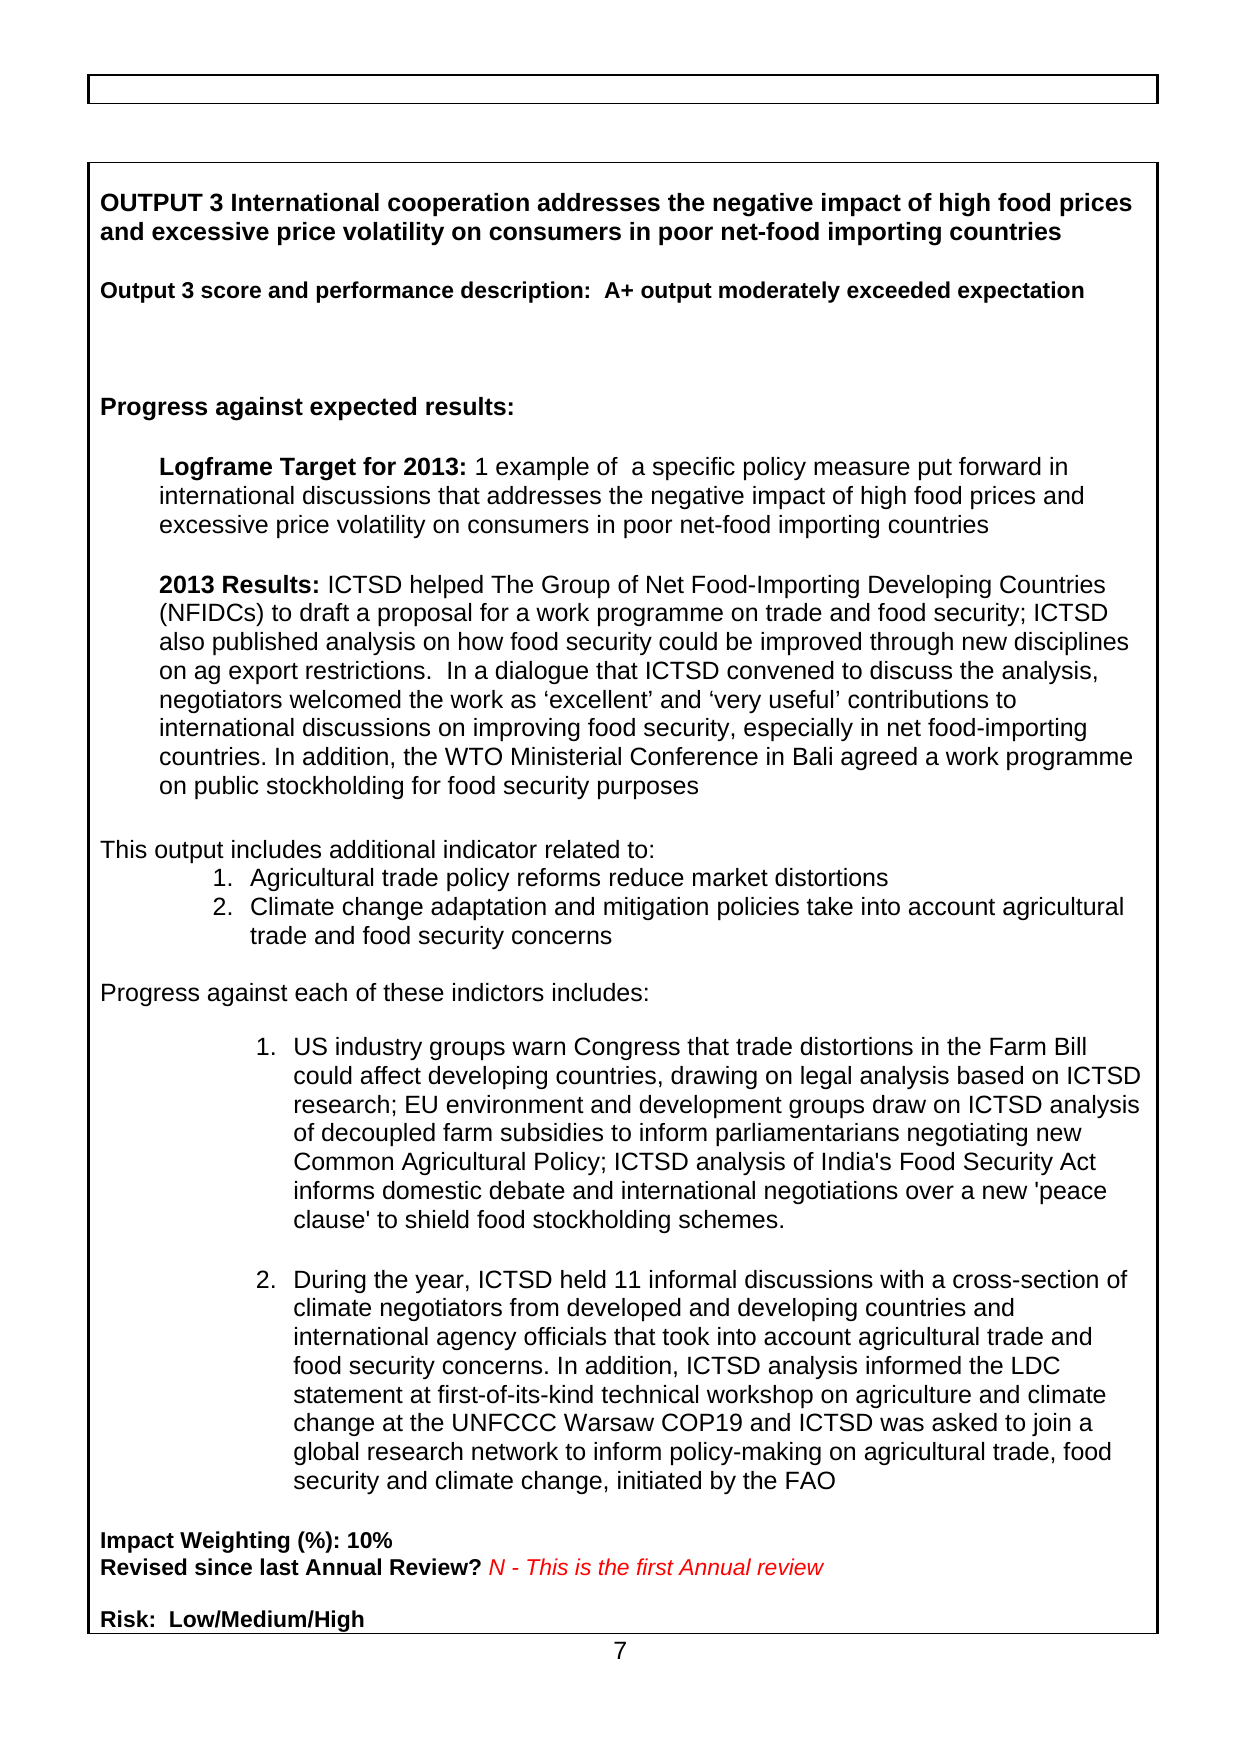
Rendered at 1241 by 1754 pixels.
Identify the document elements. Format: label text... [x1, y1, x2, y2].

table_cell Output 3 score and performance description: A+ output moderately exceeded expectation [90, 252, 1156, 367]
table_cell Progress against expected results: Logframe Target for 2013: 1 example of a specific policy measure put forward in international discussions that addresses the negative impact of high food prices and excessive price volatility on consumers in poor net-food importing countries 2013 Results: ICTSD helped The Group of Net Food-Importing Developing Countries (NFIDCs) to draft a proposal for a work programme on trade and food security; ICTSD also published analysis on how food security could be improved through new disciplines on ag export restrictions. In a dialogue that ICTSD convened to discuss the analysis, negotiators welcomed the work as ‘excellent’ and ‘very useful’ contributions to international discussions on improving food security, especially in net food-importing countries. In addition, the WTO Ministerial Conference in Bali agreed a work programme on public stockholding for food security purposes This output includes additional indicator related to: Agricultural trade policy reforms reduce market distortions Climate change adaptation and mitigation policies take into account agricultural trade and food security concerns Progress against each of these indictors includes: US industry groups warn Congress that trade distortions in the Farm Bill could affect developing countries, drawing on legal analysis based on ICTSD research; EU environment and development groups draw on ICTSD analysis of decoupled farm subsidies to inform parliamentarians negotiating new Common Agricultural Policy; ICTSD analysis of India's Food Security Act informs domestic debate and international negotiations over a new 'peace clause' to shield food stockholding schemes. During the year, ICTSD held 11 informal discussions with a cross-section of climate negotiators from developed and developing countries and international agency officials that took into account agricultural trade and food security concerns. In addition, ICTSD analysis informed the LDC statement at first-of-its-kind technical workshop on agriculture and climate change at the UNFCCC Warsaw COP19 and ICTSD was asked to join a global research network to inform policy-making on agricultural trade, food security and climate change, initiated by the FAO Impact Weighting (%): 10% Revised since last Annual Review? N - This is the first Annual review Risk: Low/Medium/High [90, 367, 1156, 1633]
table_header OUTPUT 3 International cooperation addresses the negative impact of high food prices and excessive price volatility on consumers in poor net-food importing countries [90, 163, 1156, 252]
